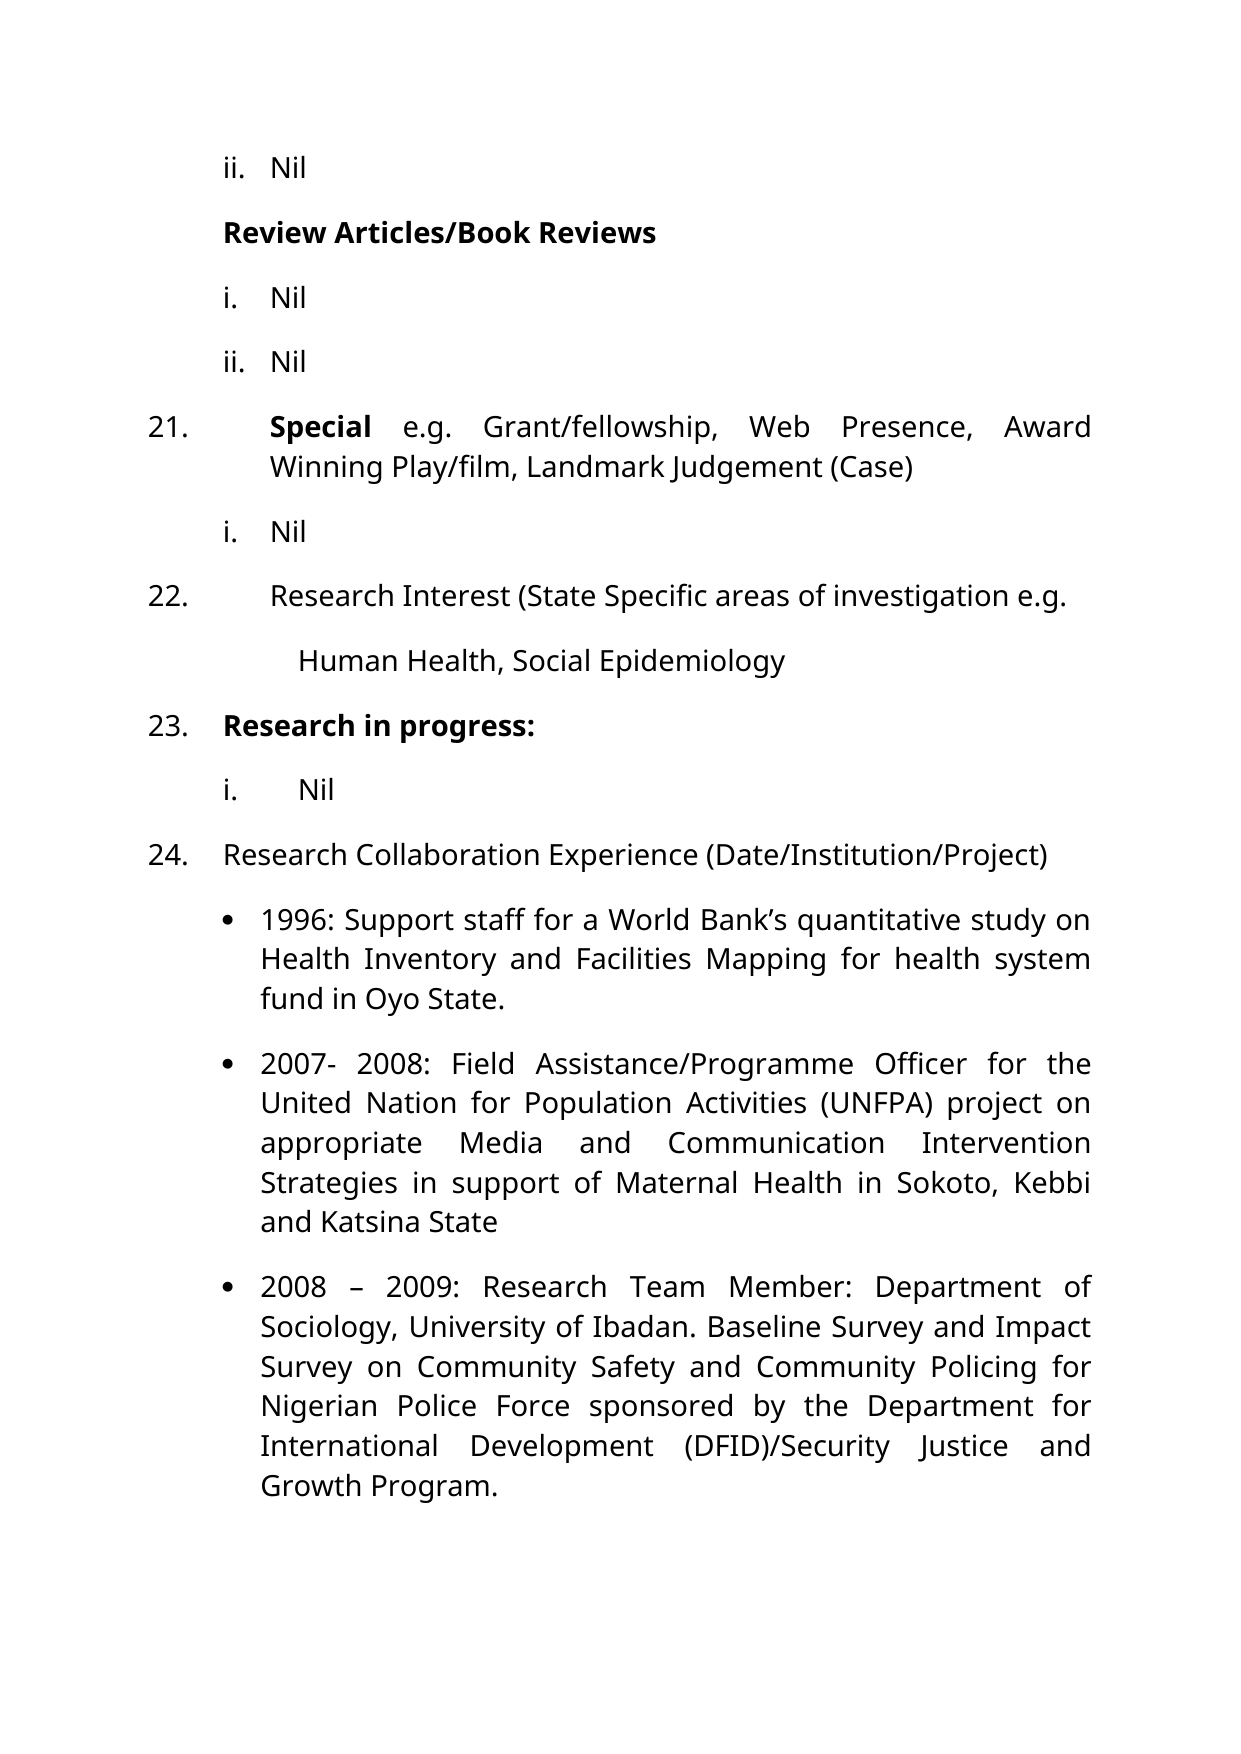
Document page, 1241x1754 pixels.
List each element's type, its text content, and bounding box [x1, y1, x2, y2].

list 1996: Support staff for a World Bank’s quantitative study on Health Inventory and Facilities Mapping for health system fund in Oyo State. [223, 899, 1092, 1018]
text Review Articles/Book Reviews [148, 212, 1092, 252]
list Human Health, Social Epidemiology [223, 640, 1092, 680]
list i. Nil [223, 277, 1092, 317]
text 23. Research in progress: [148, 705, 1092, 744]
text i. Nil [148, 769, 1092, 809]
list 2007- 2008: Field Assistance/Programme Officer for the United Nation for Population Activities (UNFPA) project on appropriate Media and Communication Intervention Strategies in support of Maternal Health in Sokoto, Kebbi and Katsina State [223, 1043, 1092, 1241]
text 22. Research Interest (State Specific areas of investigation e.g. [148, 576, 1092, 615]
list 2008 – 2009: Research Team Member: Department of Sociology, University of Ibadan. Baseline Survey and Impact Survey on Community Safety and Community Policing for Nigerian Police Force sponsored by the Department for International Development (DFID)/Security Justice and Growth Program. [223, 1266, 1092, 1504]
list i. Nil [223, 511, 1092, 551]
text 21. Special e.g. Grant/fellowship, Web Presence, Award Winning Play/film, Landmark Judgement (Case) [148, 406, 1092, 486]
list ii. Nil [223, 148, 1092, 187]
text 24. Research Collaboration Experience (Date/Institution/Project) [148, 834, 1092, 874]
list ii. Nil [223, 342, 1092, 381]
